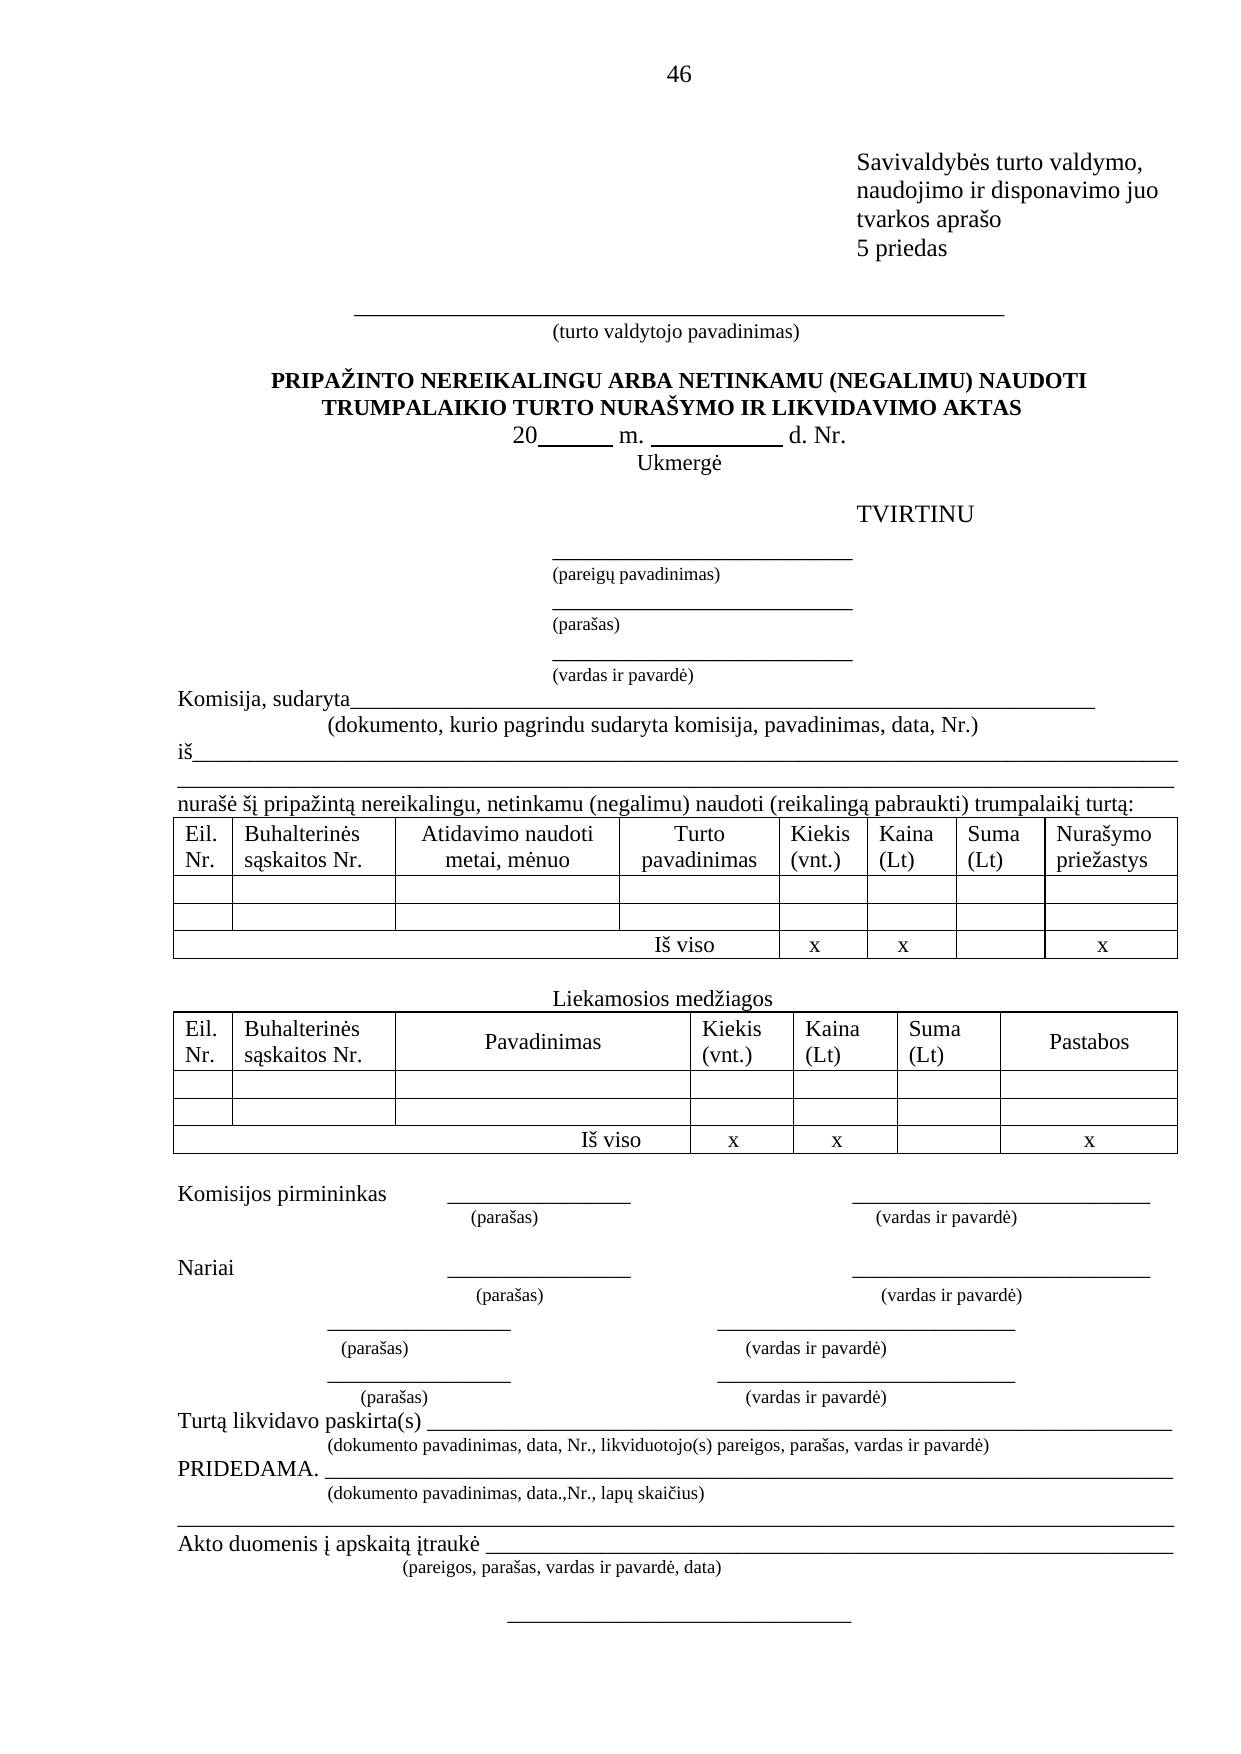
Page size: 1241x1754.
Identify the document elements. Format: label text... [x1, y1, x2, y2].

table_cell [174, 1099, 232, 1125]
table_cell [174, 904, 232, 930]
table_header Kiekis (vnt.) [691, 1013, 793, 1070]
table_cell [396, 876, 619, 903]
table_header Nurašymo priežastys [1046, 818, 1177, 875]
text Ukmergė [177, 449, 1181, 475]
text (vardas ir pavardė) [177, 663, 1181, 685]
table_header Kaina (Lt) [868, 818, 956, 875]
text Komisijos pirmininkas ________________ __________________________ (parašas) (vardas ir pavardė) [177, 1180, 1181, 1228]
table_cell [691, 1099, 793, 1125]
table_cell [898, 1126, 1000, 1152]
text (dokumento, kurio pagrindu sudaryta komisija, pavadinimas, data, Nr.) [177, 711, 1181, 738]
table_cell [233, 1071, 395, 1098]
text ________________________ [177, 635, 1181, 663]
table_cell [957, 931, 1044, 958]
text Komisija, sudaryta_________________________________________________________________ [177, 685, 1181, 711]
text ________________________ [177, 534, 1181, 563]
table_cell [1001, 1099, 1177, 1125]
table_cell [396, 904, 619, 930]
table_cell [898, 1071, 1000, 1098]
text naudojimo ir disponavimo juo [856, 176, 1181, 204]
table_cell [794, 1099, 897, 1125]
text ________________ __________________________ [177, 1359, 1181, 1386]
table_header Suma (Lt) [957, 818, 1044, 875]
text Turtą likvidavo paskirta(s) _________________________________________________________________ [177, 1407, 1181, 1434]
table_cell x [1046, 931, 1177, 958]
text _______________________________________________________________________________________ [177, 1503, 1181, 1529]
table_cell x [691, 1126, 793, 1152]
text PRIDEDAMA. __________________________________________________________________________ [177, 1455, 1181, 1482]
table_cell [396, 1099, 690, 1125]
text ________________________ [177, 584, 1181, 613]
text iš______________________________________________________________________________________ [177, 738, 1181, 764]
table_cell [396, 1071, 690, 1098]
text _______________________________________________________________________________________ [177, 764, 1181, 790]
text (parašas) (vardas ir pavardė) [177, 1386, 1181, 1407]
table_cell [957, 904, 1044, 930]
table_cell [868, 876, 956, 903]
text PRIPAŽINTO NEREIKALINGU ARBA NETINKAMU (NEGALIMU) NAUDOTI TRUMPALAIKIO TURTO NURAŠYMO IR LIKVIDAVIMO AKTAS [162, 367, 1181, 420]
table_cell x [868, 931, 956, 958]
text Akto duomenis į apskaitą įtraukė ____________________________________________________________ [177, 1529, 1181, 1556]
table_cell [780, 876, 867, 903]
text (dokumento pavadinimas, data, Nr., likviduotojo(s) pareigos, parašas, vardas ir pavardė) [177, 1434, 1181, 1455]
table_cell Iš viso [174, 1126, 690, 1152]
table_cell x [1001, 1126, 1177, 1152]
table_header Pavadinimas [396, 1013, 690, 1070]
table_cell Iš viso [174, 931, 779, 958]
table_header Kiekis (vnt.) [780, 818, 867, 875]
text 5 priedas [856, 233, 1181, 262]
table_cell [233, 876, 395, 903]
text (dokumento pavadinimas, data.,Nr., lapų skaičius) [177, 1482, 1181, 1503]
table_cell x [780, 931, 867, 958]
table_header Eil. Nr. [174, 1013, 232, 1070]
table_cell [174, 1071, 232, 1098]
table_cell [620, 904, 779, 930]
text ______________________________ [177, 1599, 1181, 1625]
text nurašė šį pripažintą nereikalingu, netinkamu (negalimu) naudoti (reikalingą pabraukti) trumpalaikį turtą: [177, 790, 1181, 817]
text (parašas) [177, 613, 1181, 635]
text (pareigos, parašas, vardas ir pavardė, data) [177, 1556, 1181, 1577]
text (turto valdytojo pavadinimas) [552, 319, 1181, 343]
table_cell [1046, 876, 1177, 903]
text TVIRTINU [856, 499, 1181, 528]
table_cell [794, 1071, 897, 1098]
table_cell [620, 876, 779, 903]
table_header Turto pavadinimas [620, 818, 779, 875]
text (pareigų pavadinimas) [177, 563, 1181, 584]
text Nariai ________________ __________________________ (parašas) (vardas ir pavardė) [177, 1254, 1181, 1307]
text ________________ __________________________ (parašas) (vardas ir pavardė) [177, 1307, 1181, 1359]
table_cell [1001, 1071, 1177, 1098]
text tvarkos aprašo [856, 204, 1181, 233]
table_cell x [794, 1126, 897, 1152]
table_cell [868, 904, 956, 930]
table_header Buhalterinės sąskaitos Nr. [233, 1013, 395, 1070]
table_header Suma (Lt) [898, 1013, 1000, 1070]
table_cell [691, 1071, 793, 1098]
table_cell [898, 1099, 1000, 1125]
table_cell [957, 876, 1044, 903]
table_cell [1046, 904, 1177, 930]
table_cell [780, 904, 867, 930]
table_header Pastabos [1001, 1013, 1177, 1070]
table_header Buhalterinės sąskaitos Nr. [233, 818, 395, 875]
table_header Eil. Nr. [174, 818, 232, 875]
table_cell [233, 1099, 395, 1125]
text 20 m. d. Nr. [177, 420, 1181, 449]
table_header Atidavimo naudoti metai, mėnuo [396, 818, 619, 875]
table_header Kaina (Lt) [794, 1013, 897, 1070]
text ____________________________________________________ [177, 291, 1181, 319]
text Savivaldybės turto valdymo, [856, 147, 1181, 176]
table_cell [233, 904, 395, 930]
table_cell [174, 876, 232, 903]
text Liekamosios medžiagos [477, 985, 1181, 1011]
